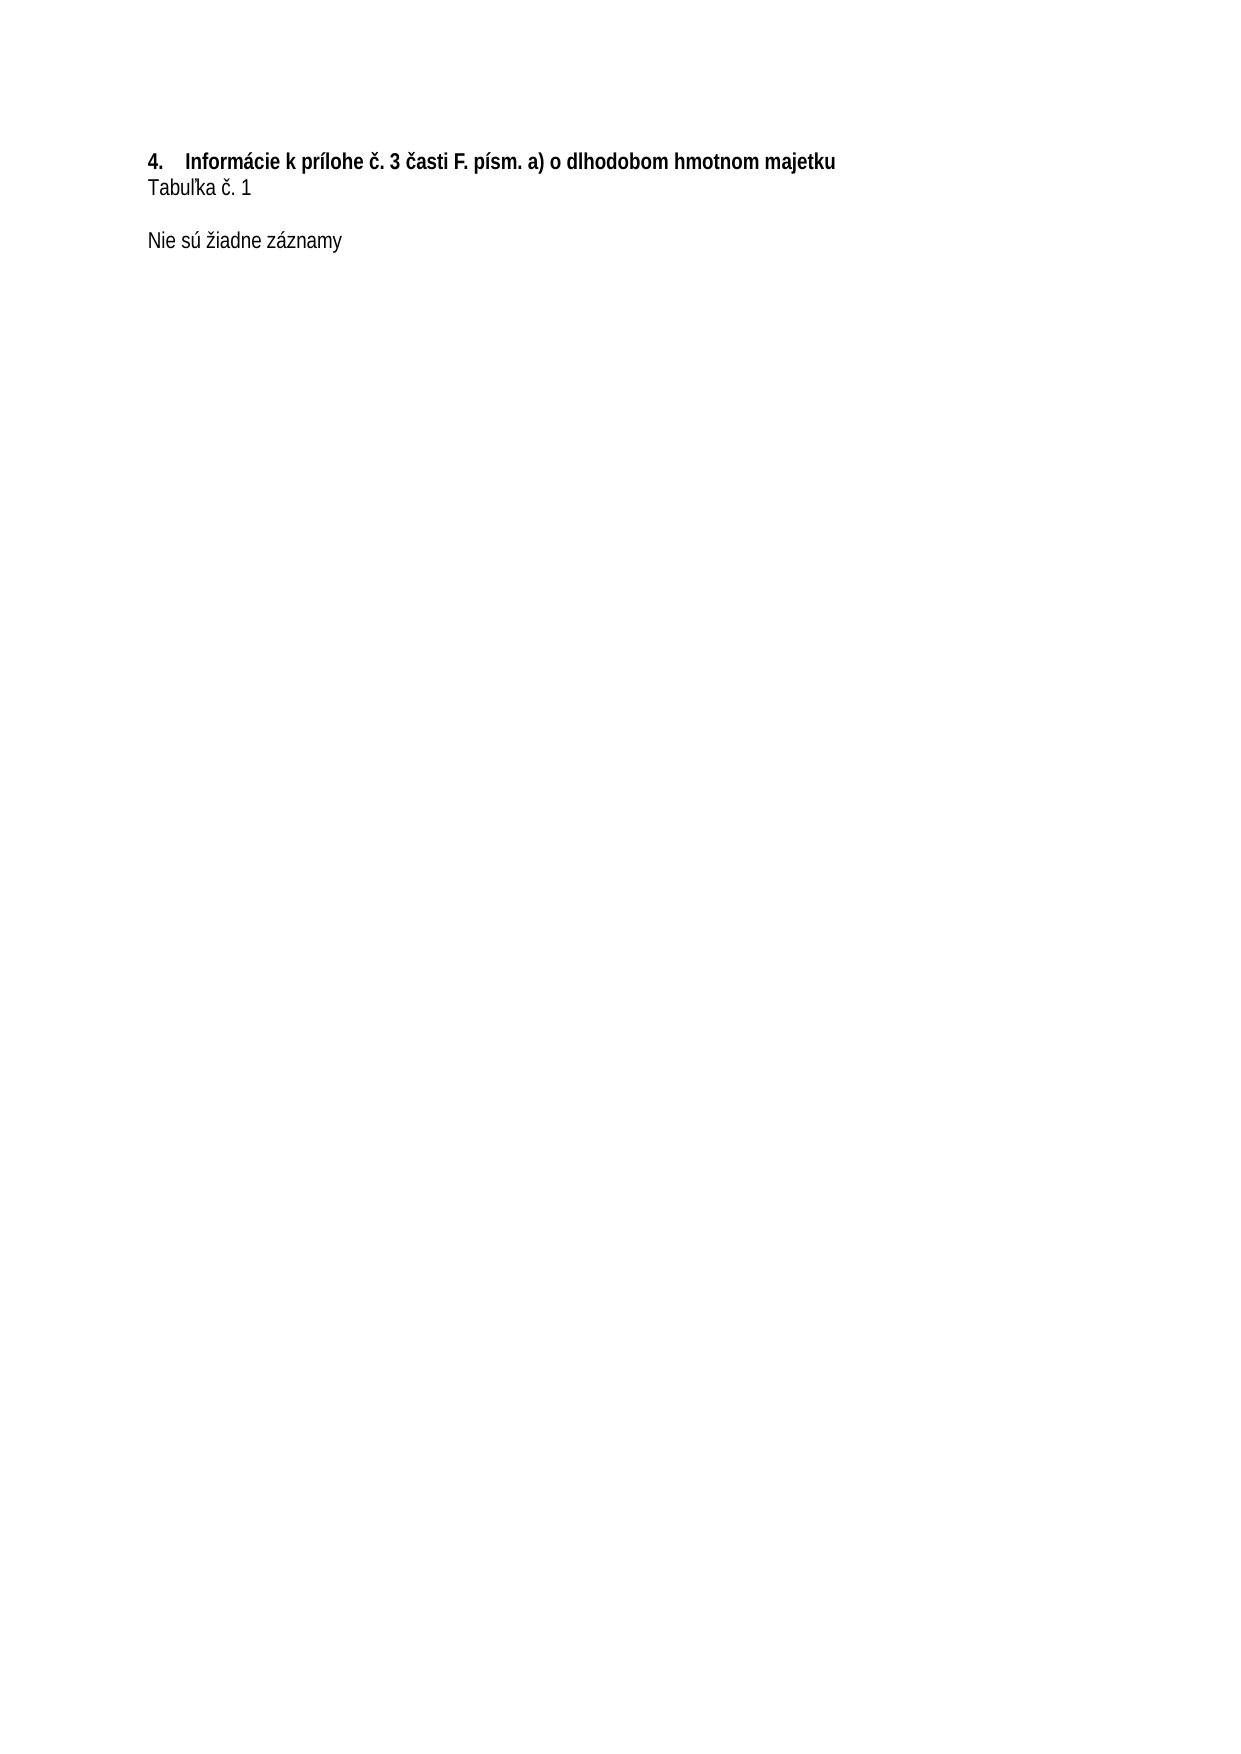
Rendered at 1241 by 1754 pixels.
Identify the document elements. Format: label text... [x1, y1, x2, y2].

title Informácie k prílohe č. 3 časti F. písm. a) o dlhodobom hmotnom majetku [148, 148, 1093, 174]
text Nie sú žiadne záznamy [148, 227, 1093, 253]
text Tabuľka č. 1 [148, 174, 1093, 200]
